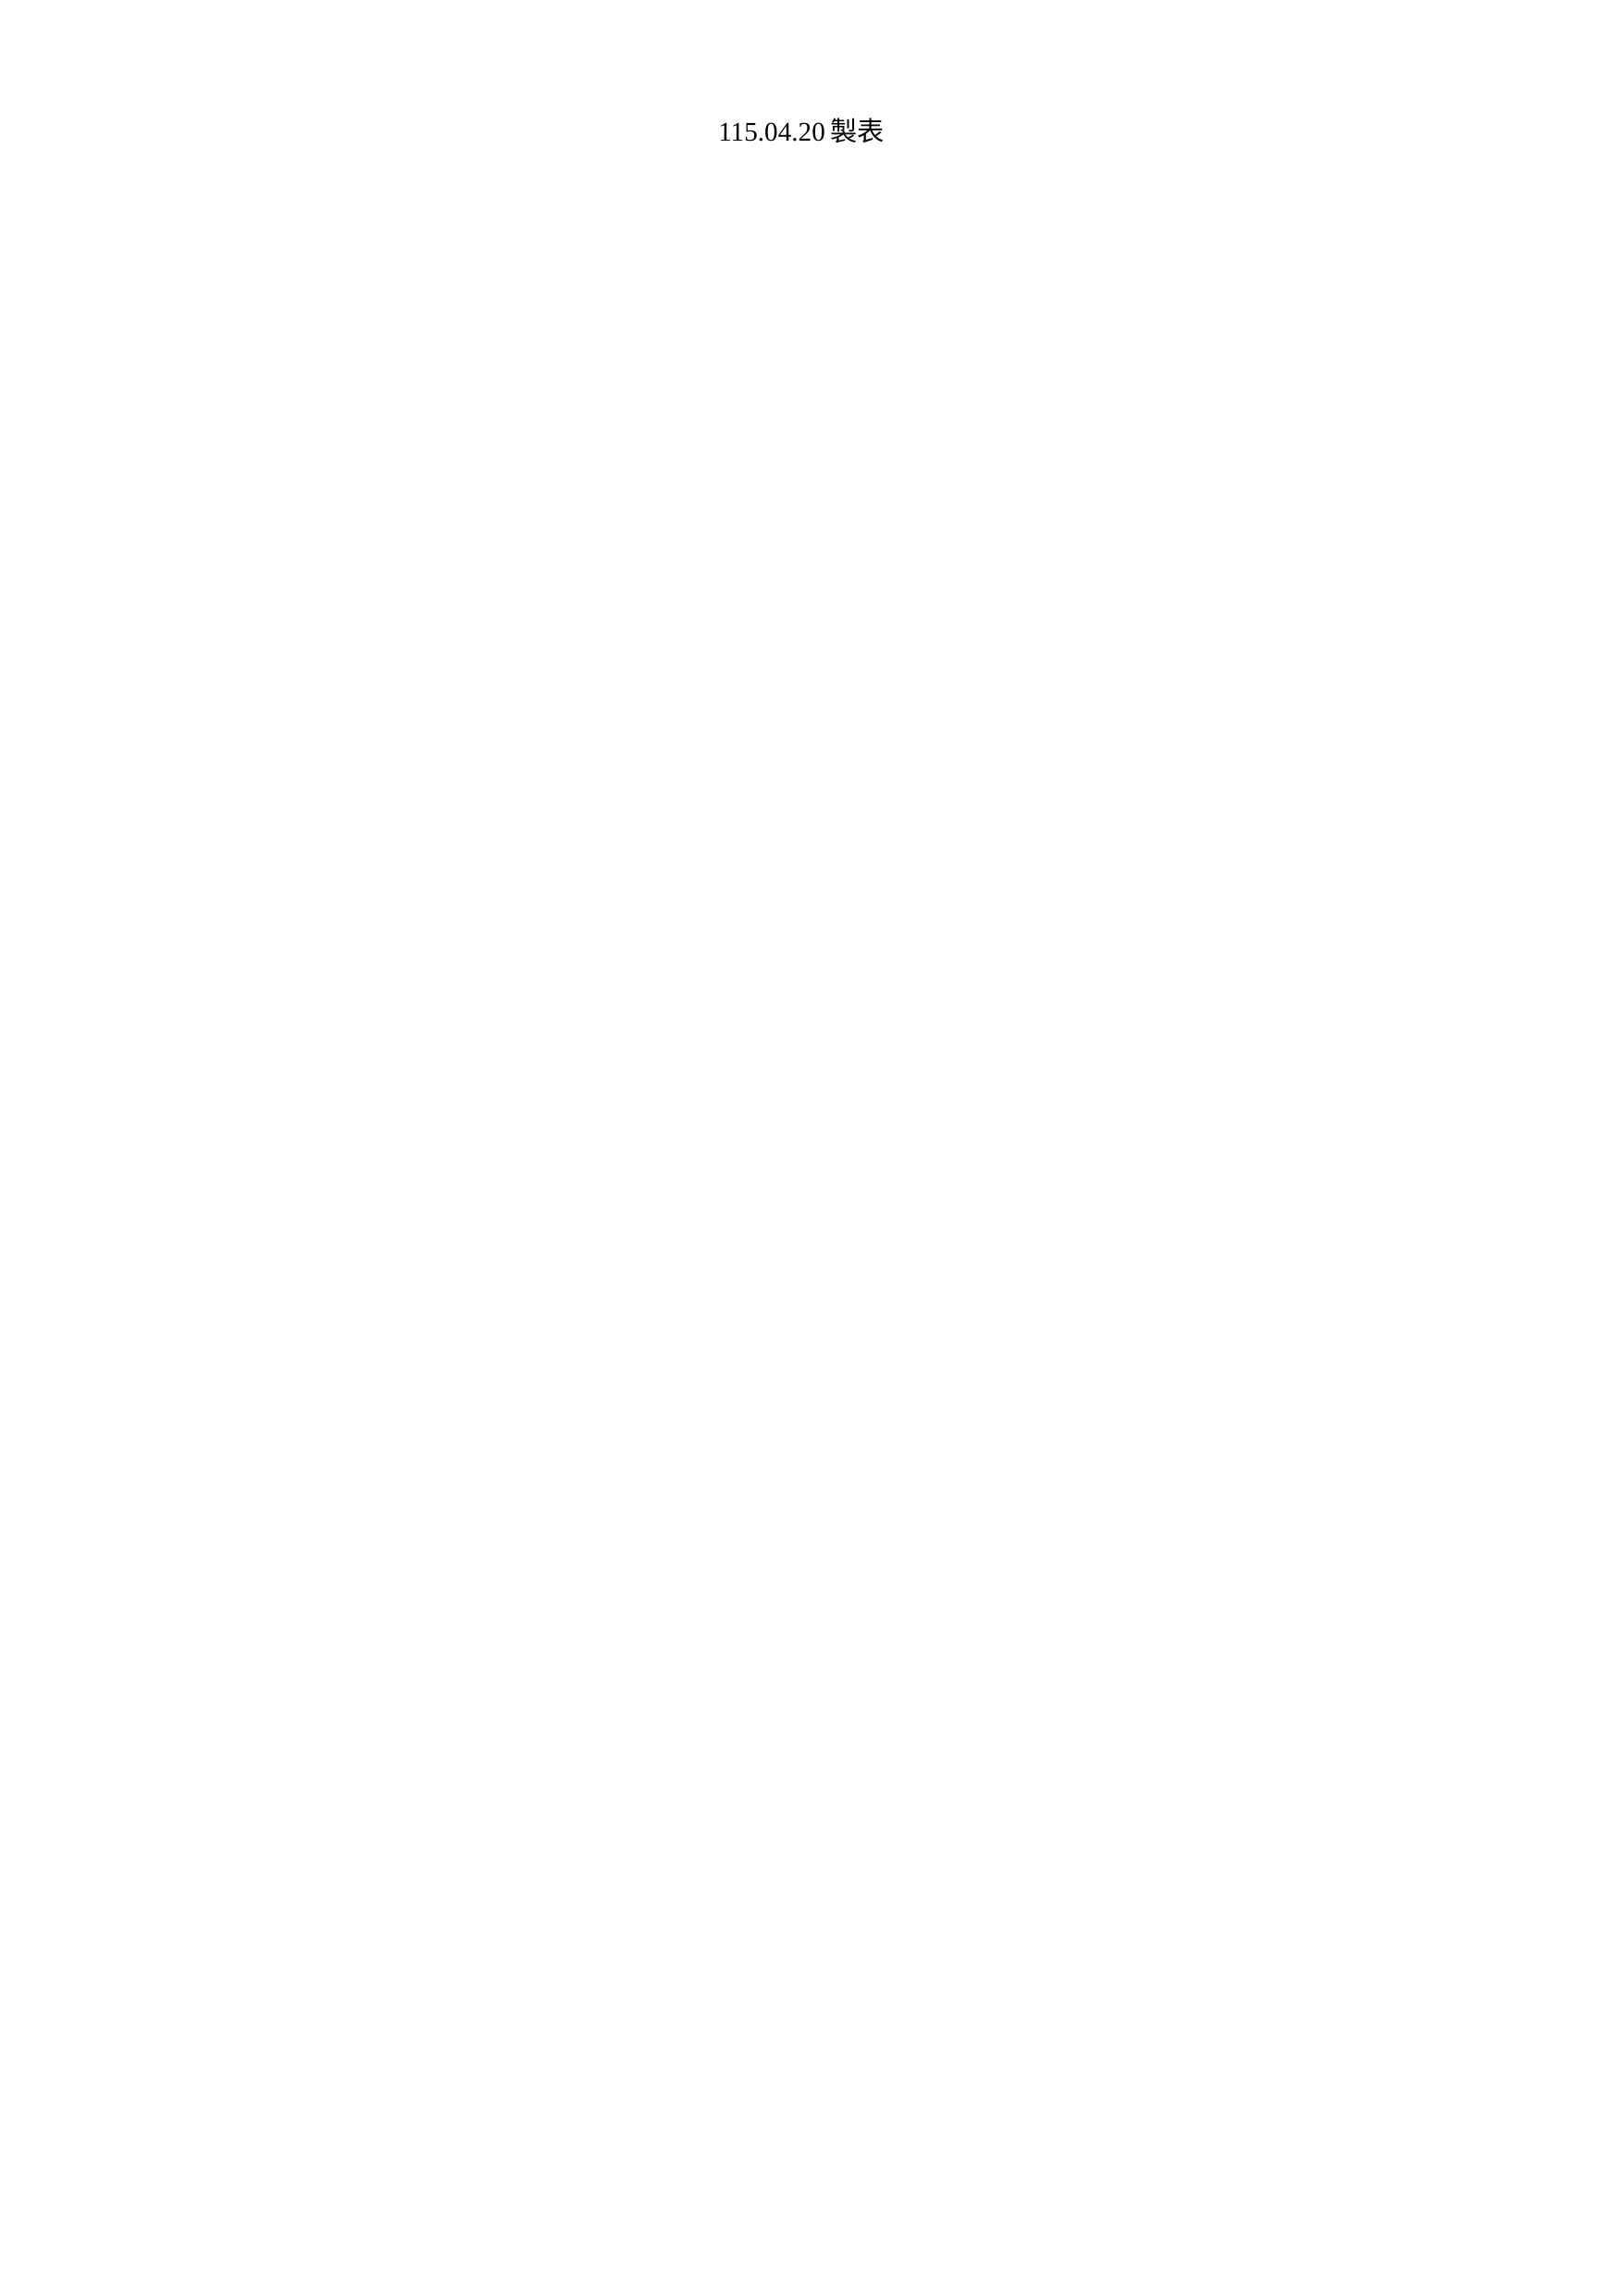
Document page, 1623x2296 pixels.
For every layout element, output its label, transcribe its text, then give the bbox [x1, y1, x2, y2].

text 115.04.20製表 [104, 109, 1518, 148]
